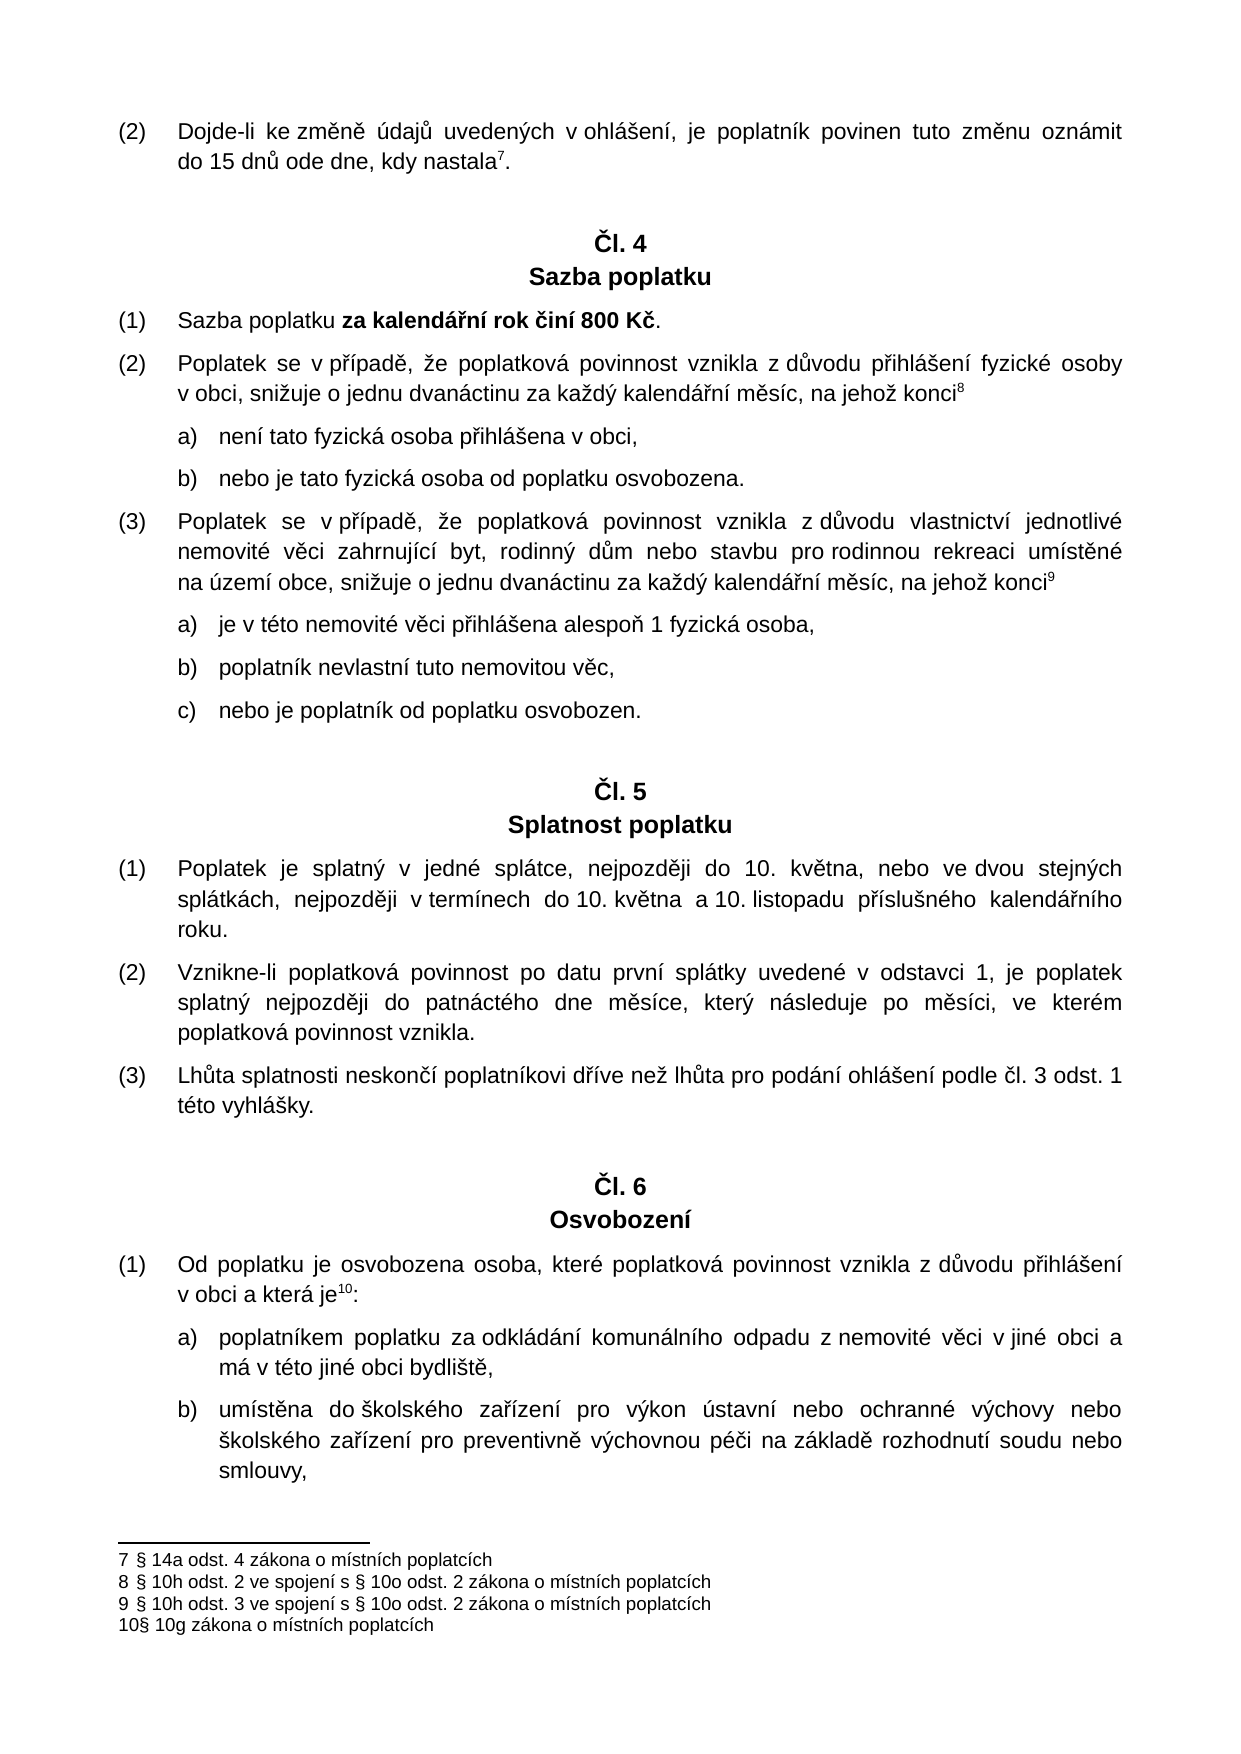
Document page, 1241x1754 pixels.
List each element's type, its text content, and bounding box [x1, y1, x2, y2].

list umístěna do školského zařízení pro výkon ústavní nebo ochranné výchovy nebo školského zařízení pro preventivně výchovnou péči na základě rozhodnutí soudu nebo smlouvy, [177, 1396, 1122, 1483]
list Poplatek se v případě, že poplatková povinnost vznikla z důvodu vlastnictví jednotlivé nemovité věci zahrnující byt, rodinný dům nebo stavbu pro rodinnou rekreaci umístěné na území obce, snižuje o jednu dvanáctinu za každý kalendářní měsíc, na jehož konci [118, 508, 1122, 595]
subtitle Čl. 4 Sazba poplatku [118, 228, 1122, 290]
list poplatník nevlastní tuto nemovitou věc, [177, 654, 1122, 680]
list Vznikne-li poplatková povinnost po datu první splátky uvedené v odstavci 1, je poplatek splatný nejpozději do patnáctého dne měsíce, který následuje po měsíci, ve kterém poplatková povinnost vznikla. [118, 958, 1122, 1045]
list Poplatek se v případě, že poplatková povinnost vznikla z důvodu přihlášení fyzické osoby v obci, snižuje o jednu dvanáctinu za každý kalendářní měsíc, na jehož konci [118, 350, 1122, 406]
subtitle Čl. 6 Osvobození [118, 1172, 1122, 1234]
list § 10h odst. 3 ve spojení s § 10o odst. 2 zákona o místních poplatcích [118, 1592, 1122, 1614]
subtitle Čl. 5 Splatnost poplatku [118, 777, 1122, 839]
list Dojde-li ke změně údajů uvedených v ohlášení, je poplatník povinen tuto změnu oznámit do 15 dnů ode dne, kdy nastala. [118, 118, 1122, 175]
list Lhůta splatnosti neskončí poplatníkovi dříve než lhůta pro podání ohlášení podle čl. 3 odst. 1 této vyhlášky. [118, 1062, 1122, 1118]
list poplatníkem poplatku za odkládání komunálního odpadu z nemovité věci v jiné obci a má v této jiné obci bydliště, [177, 1323, 1122, 1380]
list Poplatek je splatný v jedné splátce, nejpozději do 10. května, nebo ve dvou stejných splátkách, nejpozději v termínech do 10. května a 10. listopadu příslušného kalendářního roku. [118, 855, 1122, 942]
list § 10g zákona o místních poplatcích [118, 1614, 1122, 1635]
list § 10h odst. 2 ve spojení s § 10o odst. 2 zákona o místních poplatcích [118, 1571, 1122, 1592]
list nebo je tato fyzická osoba od poplatku osvobozena. [177, 465, 1122, 492]
list není tato fyzická osoba přihlášena v obci, [177, 423, 1122, 449]
list Sazba poplatku za kalendářní rok činí 800 Kč. [118, 307, 1122, 333]
list nebo je poplatník od poplatku osvobozen. [177, 697, 1122, 723]
list je v této nemovité věci přihlášena alespoň 1 fyzická osoba, [177, 611, 1122, 638]
list Od poplatku je osvobozena osoba, které poplatková povinnost vznikla z důvodu přihlášení v obci a která je: [118, 1251, 1122, 1307]
list § 14a odst. 4 zákona o místních poplatcích [118, 1549, 1122, 1571]
